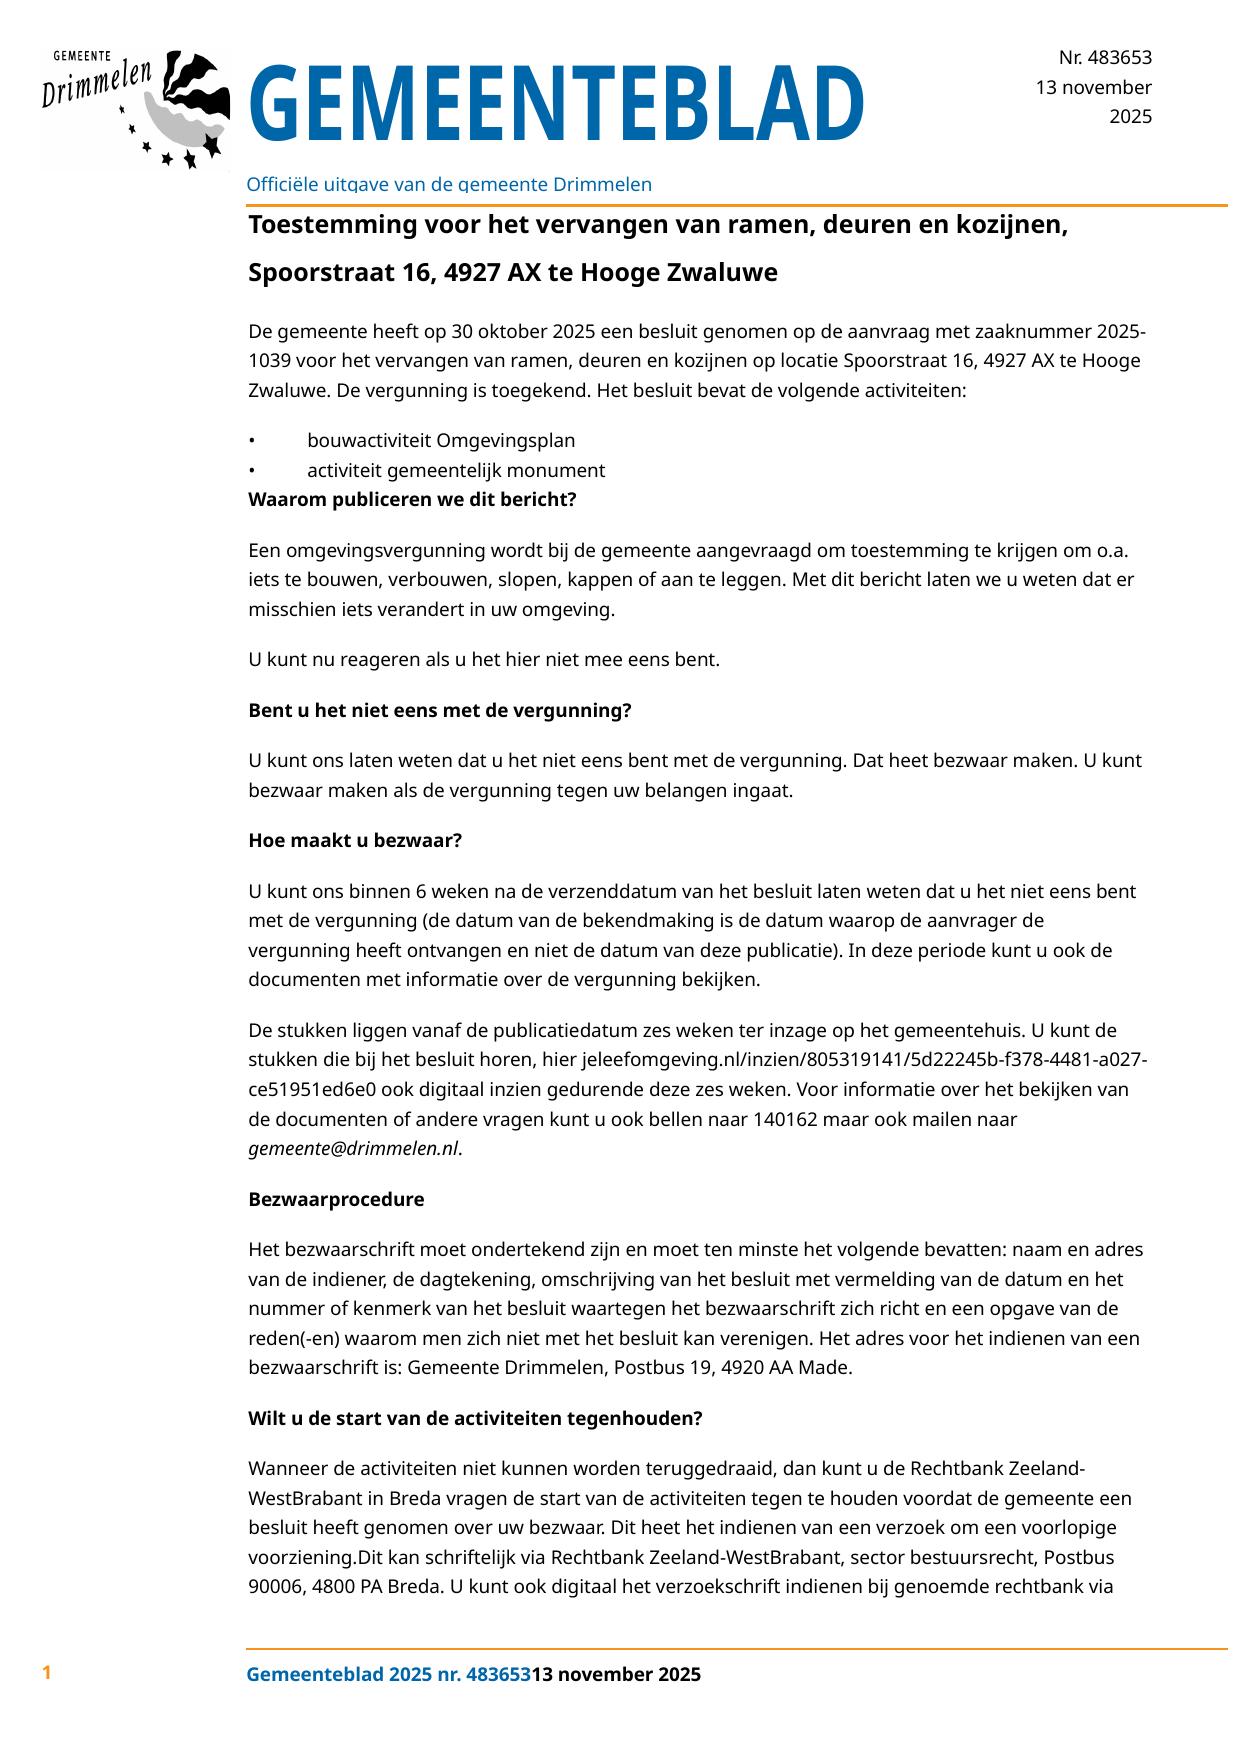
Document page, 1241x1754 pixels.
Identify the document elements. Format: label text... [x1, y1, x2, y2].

text Toestemming voor het vervangen van ramen, deuren en kozijnen, Spoorstraat 16, 4927 AX te Hooge Zwaluwe [248, 207, 1152, 288]
picture [41, 47, 231, 172]
text Waarom publiceren we dit bericht? [248, 487, 1152, 512]
text U kunt ons laten weten dat u het niet eens bent met de vergunning. Dat heet bezwaar maken. U kunt bezwaar maken als de vergunning tegen uw belangen ingaat. [248, 747, 1152, 803]
text Wilt u de start van de activiteiten tegenhouden? [248, 1405, 1152, 1431]
text U kunt nu reageren als u het hier niet mee eens bent. [248, 647, 1152, 672]
list activiteit gemeentelijk monument [248, 457, 1152, 483]
list bouwactiviteit Omgevingsplan [248, 427, 1152, 453]
text Bent u het niet eens met de vergunning? [248, 697, 1152, 723]
text Het bezwaarschrift moet ondertekend zijn en moet ten minste het volgende bevatten: naam en adres van de indiener, de dagtekening, omschrijving van het besluit met vermelding van de datum en het nummer of kenmerk van het besluit waartegen het bezwaarschrift zich richt en een opgave van de reden(-en) waarom men zich niet met het besluit kan verenigen. Het adres voor het indienen van een bezwaarschrift is: Gemeente Drimmelen, Postbus 19, 4920 AA Made. [248, 1236, 1152, 1380]
text De gemeente heeft op 30 oktober 2025 een besluit genomen op de aanvraag met zaaknummer 2025-1039 voor het vervangen van ramen, deuren en kozijnen op locatie Spoorstraat 16, 4927 AX te Hooge Zwaluwe. De vergunning is toegekend. Het besluit bevat de volgende activiteiten: [248, 318, 1152, 403]
text Bezwaarprocedure [248, 1186, 1152, 1212]
text Wanneer de activiteiten niet kunnen worden teruggedraaid, dan kunt u de Rechtbank Zeeland-WestBrabant in Breda vragen de start van de activiteiten tegen te houden voordat de gemeente een besluit heeft genomen over uw bezwaar. Dit heet het indienen van een verzoek om een voorlopige voorziening.Dit kan schriftelijk via Rechtbank Zeeland-WestBrabant, sector bestuursrecht, Postbus 90006, 4800 PA Breda. U kunt ook digitaal het verzoekschrift indienen bij genoemde rechtbank via [248, 1455, 1152, 1599]
text Een omgevingsvergunning wordt bij de gemeente aangevraagd om toestemming te krijgen om o.a. iets te bouwen, verbouwen, slopen, kappen of aan te leggen. Met dit bericht laten we u weten dat er misschien iets verandert in uw omgeving. [248, 537, 1152, 622]
text Hoe maakt u bezwaar? [248, 827, 1152, 853]
text U kunt ons binnen 6 weken na de verzenddatum van het besluit laten weten dat u het niet eens bent met de vergunning (de datum van de bekendmaking is de datum waarop de aanvrager de vergunning heeft ontvangen en niet de datum van deze publicatie). In deze periode kunt u ook de documenten met informatie over de vergunning bekijken. [248, 878, 1152, 992]
text De stukken liggen vanaf de publicatiedatum zes weken ter inzage op het gemeentehuis. U kunt de stukken die bij het besluit horen, hier jeleefomgeving.nl/inzien/805319141/5d22245b-f378-4481-a027-ce51951ed6e0 ook digitaal inzien gedurende deze zes weken. Voor informatie over het bekijken van de documenten of andere vragen kunt u ook bellen naar 140162 maar ook mailen naar gemeente@drimmelen.nl. [248, 1017, 1152, 1161]
